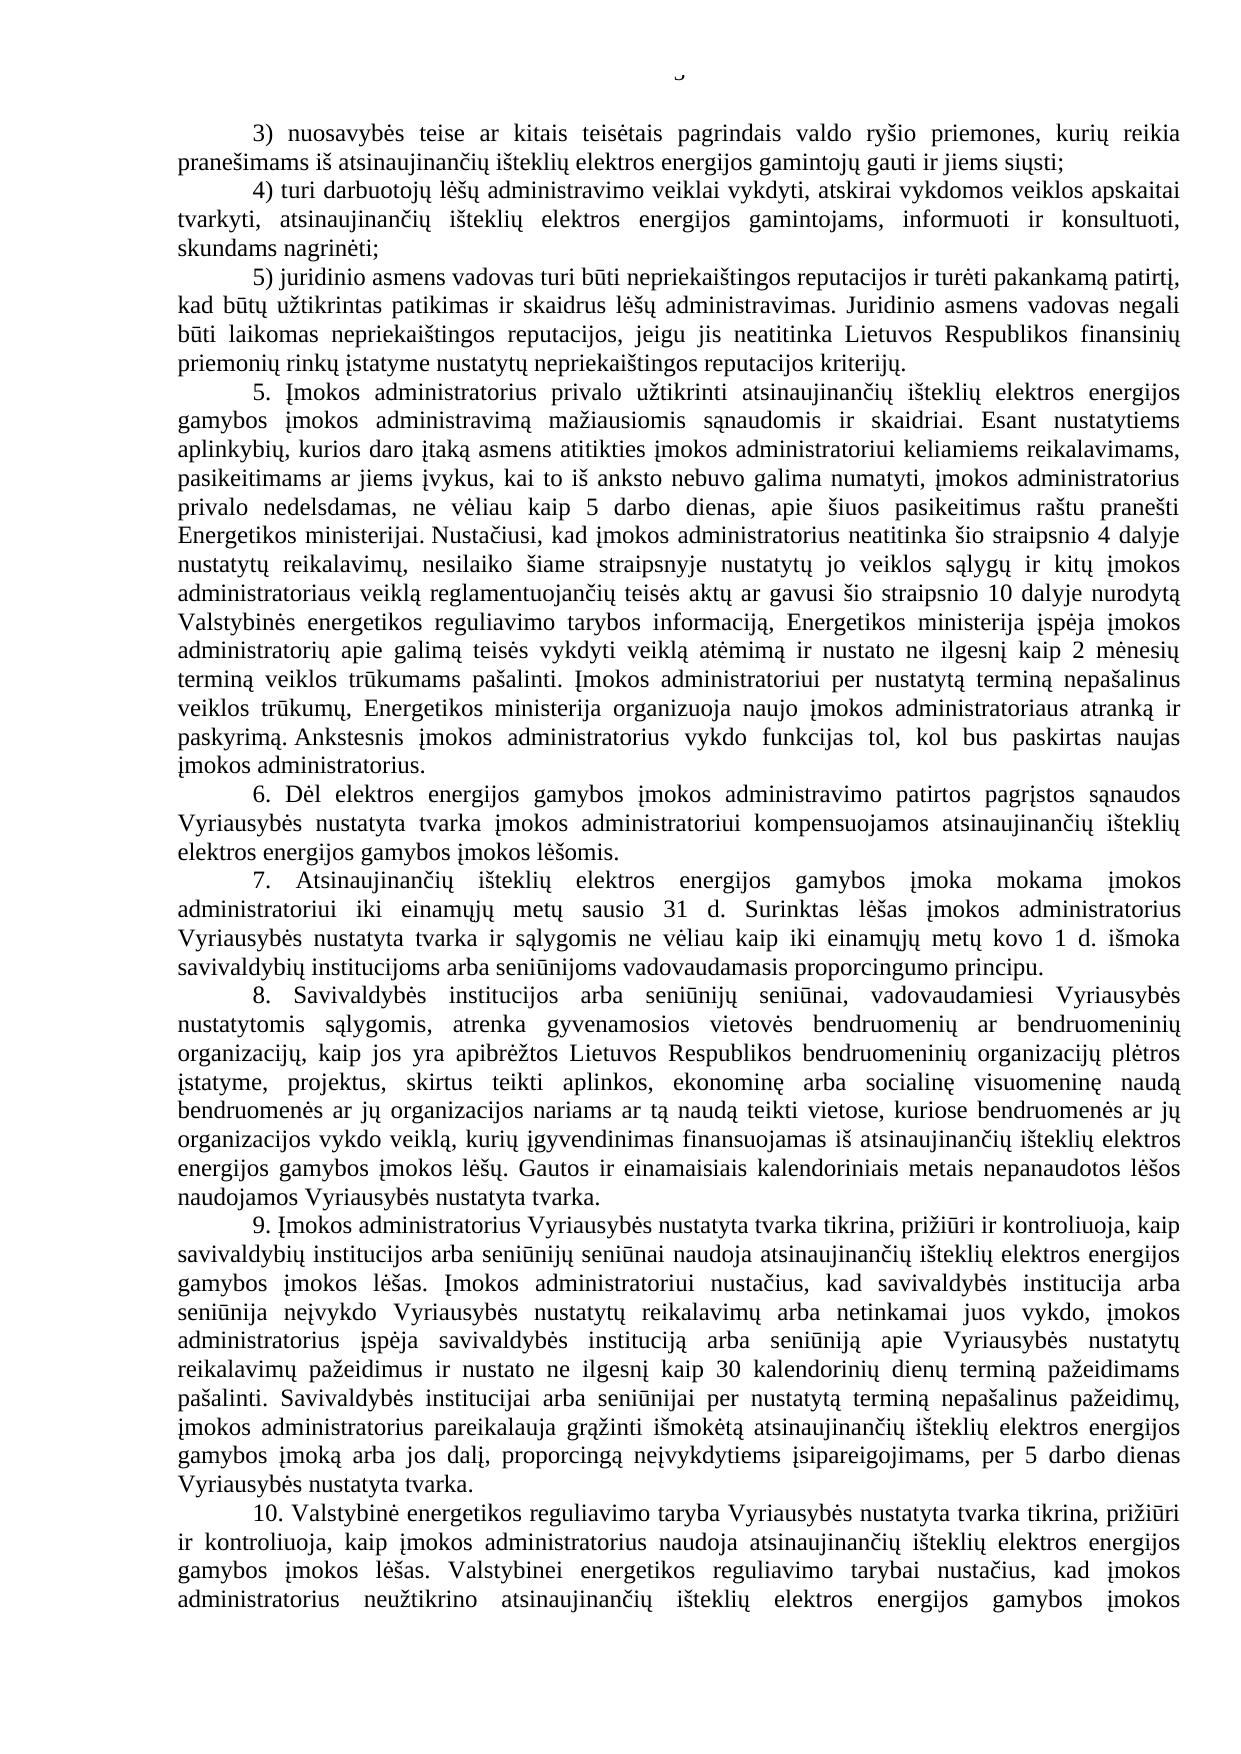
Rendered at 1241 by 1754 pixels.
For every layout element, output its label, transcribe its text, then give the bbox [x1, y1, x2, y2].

text 9. Įmokos administratorius Vyriausybės nustatyta tvarka tikrina, prižiūri ir kontroliuoja, kaip savivaldybių institucijos arba seniūnijų seniūnai naudoja atsinaujinančių išteklių elektros energijos gamybos įmokos lėšas. Įmokos administratoriui nustačius, kad savivaldybės institucija arba seniūnija neįvykdo Vyriausybės nustatytų reikalavimų arba netinkamai juos vykdo, įmokos administratorius įspėja savivaldybės instituciją arba seniūniją apie Vyriausybės nustatytų reikalavimų pažeidimus ir nustato ne ilgesnį kaip 30 kalendorinių dienų terminą pažeidimams pašalinti. Savivaldybės institucijai arba seniūnijai per nustatytą terminą nepašalinus pažeidimų, įmokos administratorius pareikalauja grąžinti išmokėtą atsinaujinančių išteklių elektros energijos gamybos įmoką arba jos dalį, proporcingą neįvykdytiems įsipareigojimams, per 5 darbo dienas Vyriausybės nustatyta tvarka. [177, 1211, 1181, 1498]
text 4) turi darbuotojų lėšų administravimo veiklai vykdyti, atskirai vykdomos veiklos apskaitai tvarkyti, atsinaujinančių išteklių elektros energijos gamintojams, informuoti ir konsultuoti, skundams nagrinėti; [177, 176, 1181, 262]
text 5. Įmokos administratorius privalo užtikrinti atsinaujinančių išteklių elektros energijos gamybos įmokos administravimą mažiausiomis sąnaudomis ir skaidriai. Esant nustatytiems aplinkybių, kurios daro įtaką asmens atitikties įmokos administratoriui keliamiems reikalavimams, pasikeitimams ar jiems įvykus, kai to iš anksto nebuvo galima numatyti, įmokos administratorius privalo nedelsdamas, ne vėliau kaip 5 darbo dienas, apie šiuos pasikeitimus raštu pranešti Energetikos ministerijai. Nustačiusi, kad įmokos administratorius neatitinka šio straipsnio 4 dalyje nustatytų reikalavimų, nesilaiko šiame straipsnyje nustatytų jo veiklos sąlygų ir kitų įmokos administratoriaus veiklą reglamentuojančių teisės aktų ar gavusi šio straipsnio 10 dalyje nurodytą Valstybinės energetikos reguliavimo tarybos informaciją, Energetikos ministerija įspėja įmokos administratorių apie galimą teisės vykdyti veiklą atėmimą ir nustato ne ilgesnį kaip 2 mėnesių terminą veiklos trūkumams pašalinti. Įmokos administratoriui per nustatytą terminą nepašalinus veiklos trūkumų, Energetikos ministerija organizuoja naujo įmokos administratoriaus atranką ir paskyrimą. Ankstesnis įmokos administratorius vykdo funkcijas tol, kol bus paskirtas naujas įmokos administratorius. [177, 377, 1181, 779]
text 7. Atsinaujinančių išteklių elektros energijos gamybos įmoka mokama įmokos administratoriui iki einamųjų metų sausio 31 d. Surinktas lėšas įmokos administratorius Vyriausybės nustatyta tvarka ir sąlygomis ne vėliau kaip iki einamųjų metų kovo 1 d. išmoka savivaldybių institucijoms arba seniūnijoms vadovaudamasis proporcingumo principu. [177, 866, 1181, 981]
text 8. Savivaldybės institucijos arba seniūnijų seniūnai, vadovaudamiesi Vyriausybės nustatytomis sąlygomis, atrenka gyvenamosios vietovės bendruomenių ar bendruomeninių organizacijų, kaip jos yra apibrėžtos Lietuvos Respublikos bendruomeninių organizacijų plėtros įstatyme, projektus, skirtus teikti aplinkos, ekonominę arba socialinę visuomeninę naudą bendruomenės ar jų organizacijos nariams ar tą naudą teikti vietose, kuriose bendruomenės ar jų organizacijos vykdo veiklą, kurių įgyvendinimas finansuojamas iš atsinaujinančių išteklių elektros energijos gamybos įmokos lėšų. Gautos ir einamaisiais kalendoriniais metais nepanaudotos lėšos naudojamos Vyriausybės nustatyta tvarka. [177, 981, 1181, 1211]
text 6. Dėl elektros energijos gamybos įmokos administravimo patirtos pagrįstos sąnaudos Vyriausybės nustatyta tvarka įmokos administratoriui kompensuojamos atsinaujinančių išteklių elektros energijos gamybos įmokos lėšomis. [177, 779, 1181, 866]
text 3) nuosavybės teise ar kitais teisėtais pagrindais valdo ryšio priemones, kurių reikia pranešimams iš atsinaujinančių išteklių elektros energijos gamintojų gauti ir jiems siųsti; [177, 118, 1181, 176]
text 5) juridinio asmens vadovas turi būti nepriekaištingos reputacijos ir turėti pakankamą patirtį, kad būtų užtikrintas patikimas ir skaidrus lėšų administravimas. Juridinio asmens vadovas negali būti laikomas nepriekaištingos reputacijos, jeigu jis neatitinka Lietuvos Respublikos finansinių priemonių rinkų įstatyme nustatytų nepriekaištingos reputacijos kriterijų. [177, 262, 1181, 377]
text 10. Valstybinė energetikos reguliavimo taryba Vyriausybės nustatyta tvarka tikrina, prižiūri ir kontroliuoja, kaip įmokos administratorius naudoja atsinaujinančių išteklių elektros energijos gamybos įmokos lėšas. Valstybinei energetikos reguliavimo tarybai nustačius, kad įmokos administratorius neužtikrino atsinaujinančių išteklių elektros energijos gamybos įmokos [177, 1498, 1181, 1613]
